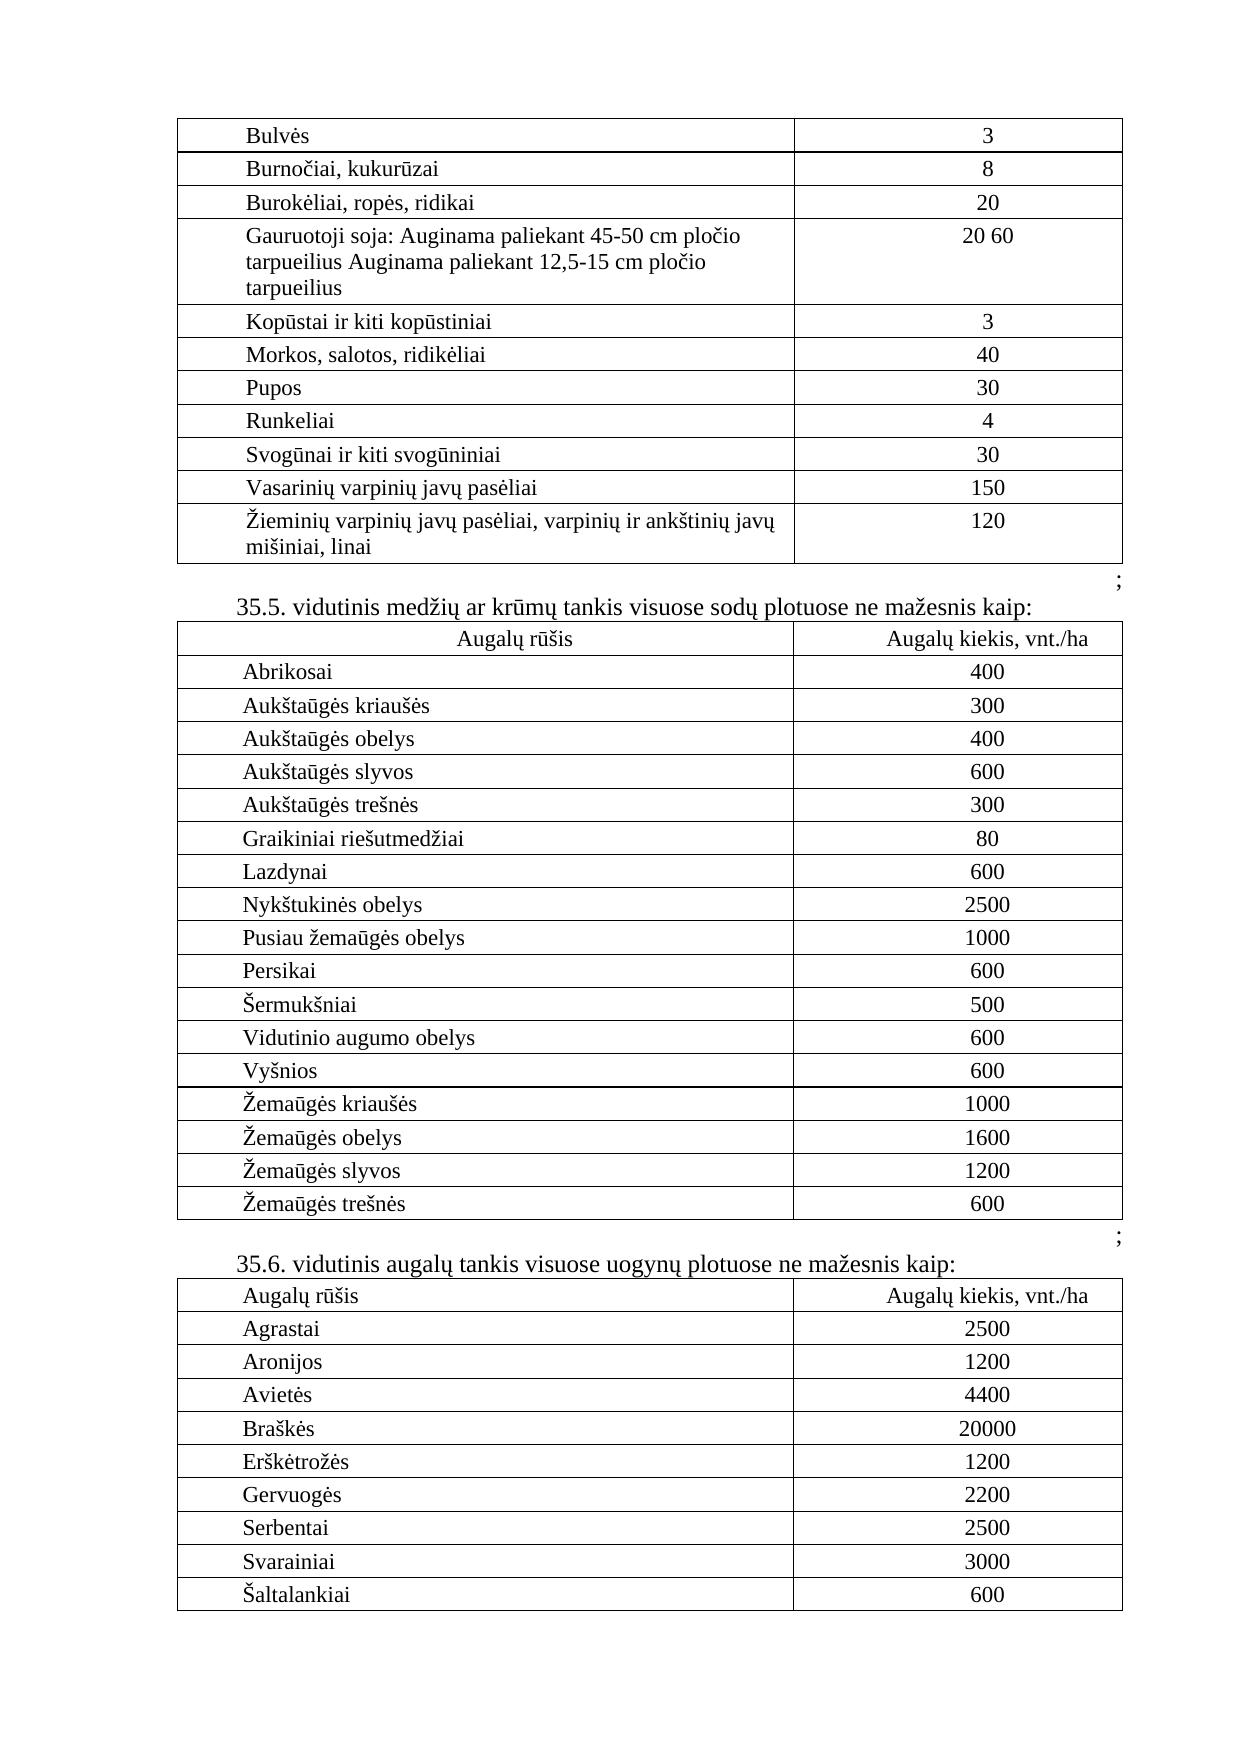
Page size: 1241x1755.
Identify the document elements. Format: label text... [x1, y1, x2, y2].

table_cell Braškės [178, 1412, 793, 1444]
table_cell 400 [794, 722, 1122, 754]
table_cell Svarainiai [178, 1545, 793, 1577]
text ; [177, 1220, 1122, 1249]
table_cell 4 [795, 405, 1122, 437]
table_header Augalų rūšis [178, 1279, 793, 1311]
table_cell 500 [794, 988, 1122, 1020]
table_cell Vidutinio augumo obelys [178, 1021, 793, 1053]
table_cell 2200 [794, 1478, 1122, 1511]
table_cell Šaltalankiai [178, 1578, 793, 1610]
table_cell 30 [795, 438, 1122, 470]
table_cell Serbentai [178, 1512, 793, 1544]
table_header Augalų kiekis, vnt./ha [794, 622, 1122, 654]
table_cell 600 [794, 1054, 1122, 1086]
table_cell Gervuogės [178, 1478, 793, 1511]
table_cell Burnočiai, kukurūzai [178, 153, 794, 184]
table_cell Abrikosai [178, 656, 793, 688]
table_cell 1600 [794, 1121, 1122, 1153]
table_cell 3 [795, 119, 1122, 151]
table_cell 600 [794, 1578, 1122, 1610]
table_cell Vasarinių varpinių javų pasėliai [178, 471, 794, 503]
table_cell Kopūstai ir kiti kopūstiniai [178, 305, 794, 337]
table_cell Runkeliai [178, 405, 794, 437]
table_header Augalų kiekis, vnt./ha [794, 1279, 1122, 1311]
table_cell 3 [795, 305, 1122, 337]
table_cell Šermukšniai [178, 988, 793, 1020]
table_cell 1200 [794, 1154, 1122, 1186]
table_cell 8 [795, 153, 1122, 184]
table_cell 2500 [794, 1512, 1122, 1544]
table_cell Žemaūgės slyvos [178, 1154, 793, 1186]
table_cell 150 [795, 471, 1122, 503]
table_cell Graikiniai riešutmedžiai [178, 822, 793, 854]
table_header Augalų rūšis [178, 622, 793, 654]
table_cell 1200 [794, 1445, 1122, 1477]
table_cell 20 60 [795, 219, 1122, 304]
table_cell Nykštukinės obelys [178, 888, 793, 920]
table_cell 4400 [794, 1379, 1122, 1411]
table_cell 20000 [794, 1412, 1122, 1444]
table_cell Avietės [178, 1379, 793, 1411]
table_cell Pusiau žemaūgės obelys [178, 921, 793, 953]
text ; [177, 564, 1122, 592]
table_cell 600 [794, 755, 1122, 787]
table_cell Gauruotoji soja: Auginama paliekant 45-50 cm pločio tarpueilius Auginama paliekant 12,5-15 cm pločio tarpueilius [178, 219, 794, 304]
table_cell 400 [794, 656, 1122, 688]
table_cell Aukštaūgės obelys [178, 722, 793, 754]
table_cell 120 [795, 504, 1122, 563]
table_cell 600 [794, 955, 1122, 987]
table_cell 40 [795, 338, 1122, 370]
table_cell Pupos [178, 371, 794, 403]
table_cell Aronijos [178, 1345, 793, 1378]
table_cell Morkos, salotos, ridikėliai [178, 338, 794, 370]
table_cell Žieminių varpinių javų pasėliai, varpinių ir ankštinių javų mišiniai, linai [178, 504, 794, 563]
table_cell Bulvės [178, 119, 794, 151]
table_cell 2500 [794, 1312, 1122, 1344]
table_cell 300 [794, 789, 1122, 821]
table_cell Svogūnai ir kiti svogūniniai [178, 438, 794, 470]
table_cell Burokėliai, ropės, ridikai [178, 186, 794, 218]
table_cell 600 [794, 1187, 1122, 1219]
table_cell Žemaūgės kriaušės [178, 1088, 793, 1120]
table_cell 20 [795, 186, 1122, 218]
table_cell 600 [794, 855, 1122, 887]
table_cell Lazdynai [178, 855, 793, 887]
table_cell Aukštaūgės kriaušės [178, 689, 793, 721]
text 35.6. vidutinis augalų tankis visuose uogynų plotuose ne mažesnis kaip: [177, 1249, 1122, 1278]
table_cell 1200 [794, 1345, 1122, 1378]
table_cell Žemaūgės trešnės [178, 1187, 793, 1219]
table_cell 3000 [794, 1545, 1122, 1577]
table_cell 1000 [794, 1088, 1122, 1120]
table_cell Aukštaūgės trešnės [178, 789, 793, 821]
table_cell 80 [794, 822, 1122, 854]
table_cell 600 [794, 1021, 1122, 1053]
table_cell Vyšnios [178, 1054, 793, 1086]
text 35.5. vidutinis medžių ar krūmų tankis visuose sodų plotuose ne mažesnis kaip: [177, 592, 1122, 621]
table_cell 2500 [794, 888, 1122, 920]
table_cell 1000 [794, 921, 1122, 953]
table_cell Erškėtrožės [178, 1445, 793, 1477]
table_cell Persikai [178, 955, 793, 987]
table_cell 30 [795, 371, 1122, 403]
table_cell Aukštaūgės slyvos [178, 755, 793, 787]
table_cell Agrastai [178, 1312, 793, 1344]
table_cell Žemaūgės obelys [178, 1121, 793, 1153]
table_cell 300 [794, 689, 1122, 721]
